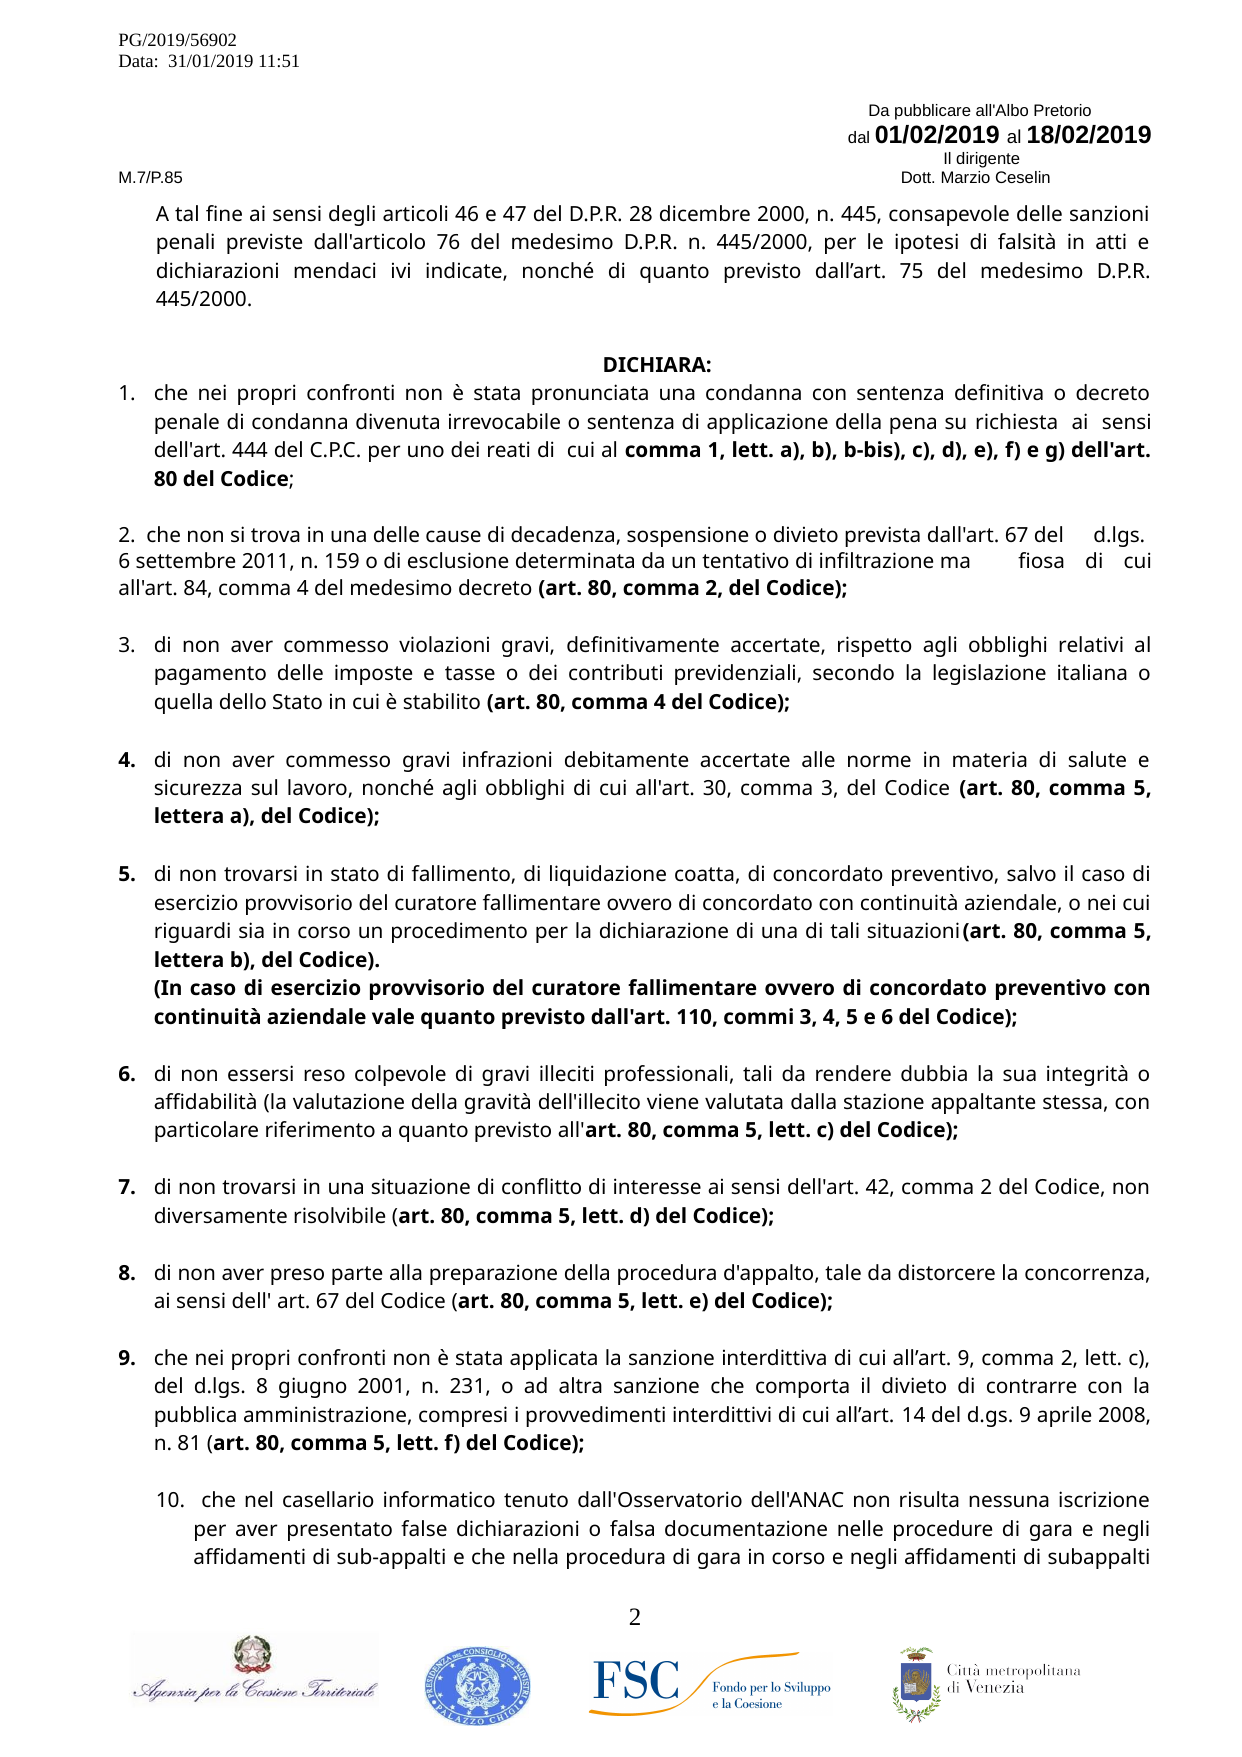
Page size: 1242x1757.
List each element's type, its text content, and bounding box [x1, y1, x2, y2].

list che nei propri confronti non è stata applicata la sanzione interdittiva di cui all’art. 9, comma 2, lett. c), del d.lgs. 8 giugno 2001, n. 231, o ad altra sanzione che comporta il divieto di contrarre con la pubblica amministrazione, compresi i provvedimenti interdittivi di cui all’art. 14 del d.gs. 9 aprile 2008, n. 81 (art. 80, comma 5, lett. f) del Codice); [118, 1343, 1152, 1457]
picture [885, 1634, 1087, 1730]
text DICHIARA: [162, 341, 1152, 378]
list di non aver commesso violazioni gravi, definitivamente accertate, rispetto agli obblighi relativi al pagamento delle imposte e tasse o dei contributi previdenziali, secondo la legislazione italiana o quella dello Stato in cui è stabilito (art. 80, comma 4 del Codice); [118, 630, 1152, 715]
list di non trovarsi in una situazione di conflitto di interesse ai sensi dell'art. 42, comma 2 del Codice, non diversamente risolvibile (art. 80, comma 5, lett. d) del Codice); [118, 1172, 1152, 1229]
text A tal fine ai sensi degli articoli 46 e 47 del D.P.R. 28 dicembre 2000, n. 445, consapevole delle sanzioni penali previste dall'articolo 76 del medesimo D.P.R. n. 445/2000, per le ipotesi di falsità in atti e dichiarazioni mendaci ivi indicate, nonché di quanto previsto dall’art. 75 del medesimo D.P.R. 445/2000. [156, 199, 1152, 313]
picture [424, 1646, 531, 1726]
list che nei propri confronti non è stata pronunciata una condanna con sentenza definitiva o decreto penale di condanna divenuta irrevocabile o sentenza di applicazione della pena su richiesta ai sensi dell'art. 444 del C.P.C. per uno dei reati di cui al comma 1, lett. a), b), b-bis), c), d), e), f) e g) dell'art. 80 del Codice; [118, 378, 1152, 492]
picture [588, 1652, 834, 1716]
list (In caso di esercizio provvisorio del curatore fallimentare ovvero di concordato preventivo con continuità aziendale vale quanto previsto dall'art. 110, commi 3, 4, 5 e 6 del Codice); [118, 973, 1152, 1030]
picture [128, 1628, 379, 1708]
list di non trovarsi in stato di fallimento, di liquidazione coatta, di concordato preventivo, salvo il caso di esercizio provvisorio del curatore fallimentare ovvero di concordato con continuità aziendale, o nei cui riguardi sia in corso un procedimento per la dichiarazione di una di tali situazioni(art. 80, comma 5, lettera b), del Codice). [118, 859, 1152, 973]
list che non si trova in una delle cause di decadenza, sospensione o divieto prevista dall'art. 67 del d.lgs. 6 settembre 2011, n. 159 o di esclusione determinata da un tentativo di infiltrazione ma fiosa di cui all'art. 84, comma 4 del medesimo decreto (art. 80, comma 2, del Codice); [118, 522, 1152, 601]
list che nel casellario informatico tenuto dall'Osservatorio dell'ANAC non risulta nessuna iscrizione per aver presentato false dichiarazioni o falsa documentazione nelle procedure di gara e negli affidamenti di sub-appalti e che nella procedura di gara in corso e negli affidamenti di subappalti [156, 1485, 1152, 1571]
list di non essersi reso colpevole di gravi illeciti professionali, tali da rendere dubbia la sua integrità o affidabilità (la valutazione della gravità dell'illecito viene valutata dalla stazione appaltante stessa, con particolare riferimento a quanto previsto all'art. 80, comma 5, lett. c) del Codice); [118, 1059, 1152, 1144]
list di non aver preso parte alla preparazione della procedura d'appalto, tale da distorcere la concorrenza, ai sensi dell' art. 67 del Codice (art. 80, comma 5, lett. e) del Codice); [118, 1258, 1152, 1314]
list di non aver commesso gravi infrazioni debitamente accertate alle norme in materia di salute e sicurezza sul lavoro, nonché agli obblighi di cui all'art. 30, comma 3, del Codice (art. 80, comma 5, lettera a), del Codice); [118, 745, 1152, 830]
